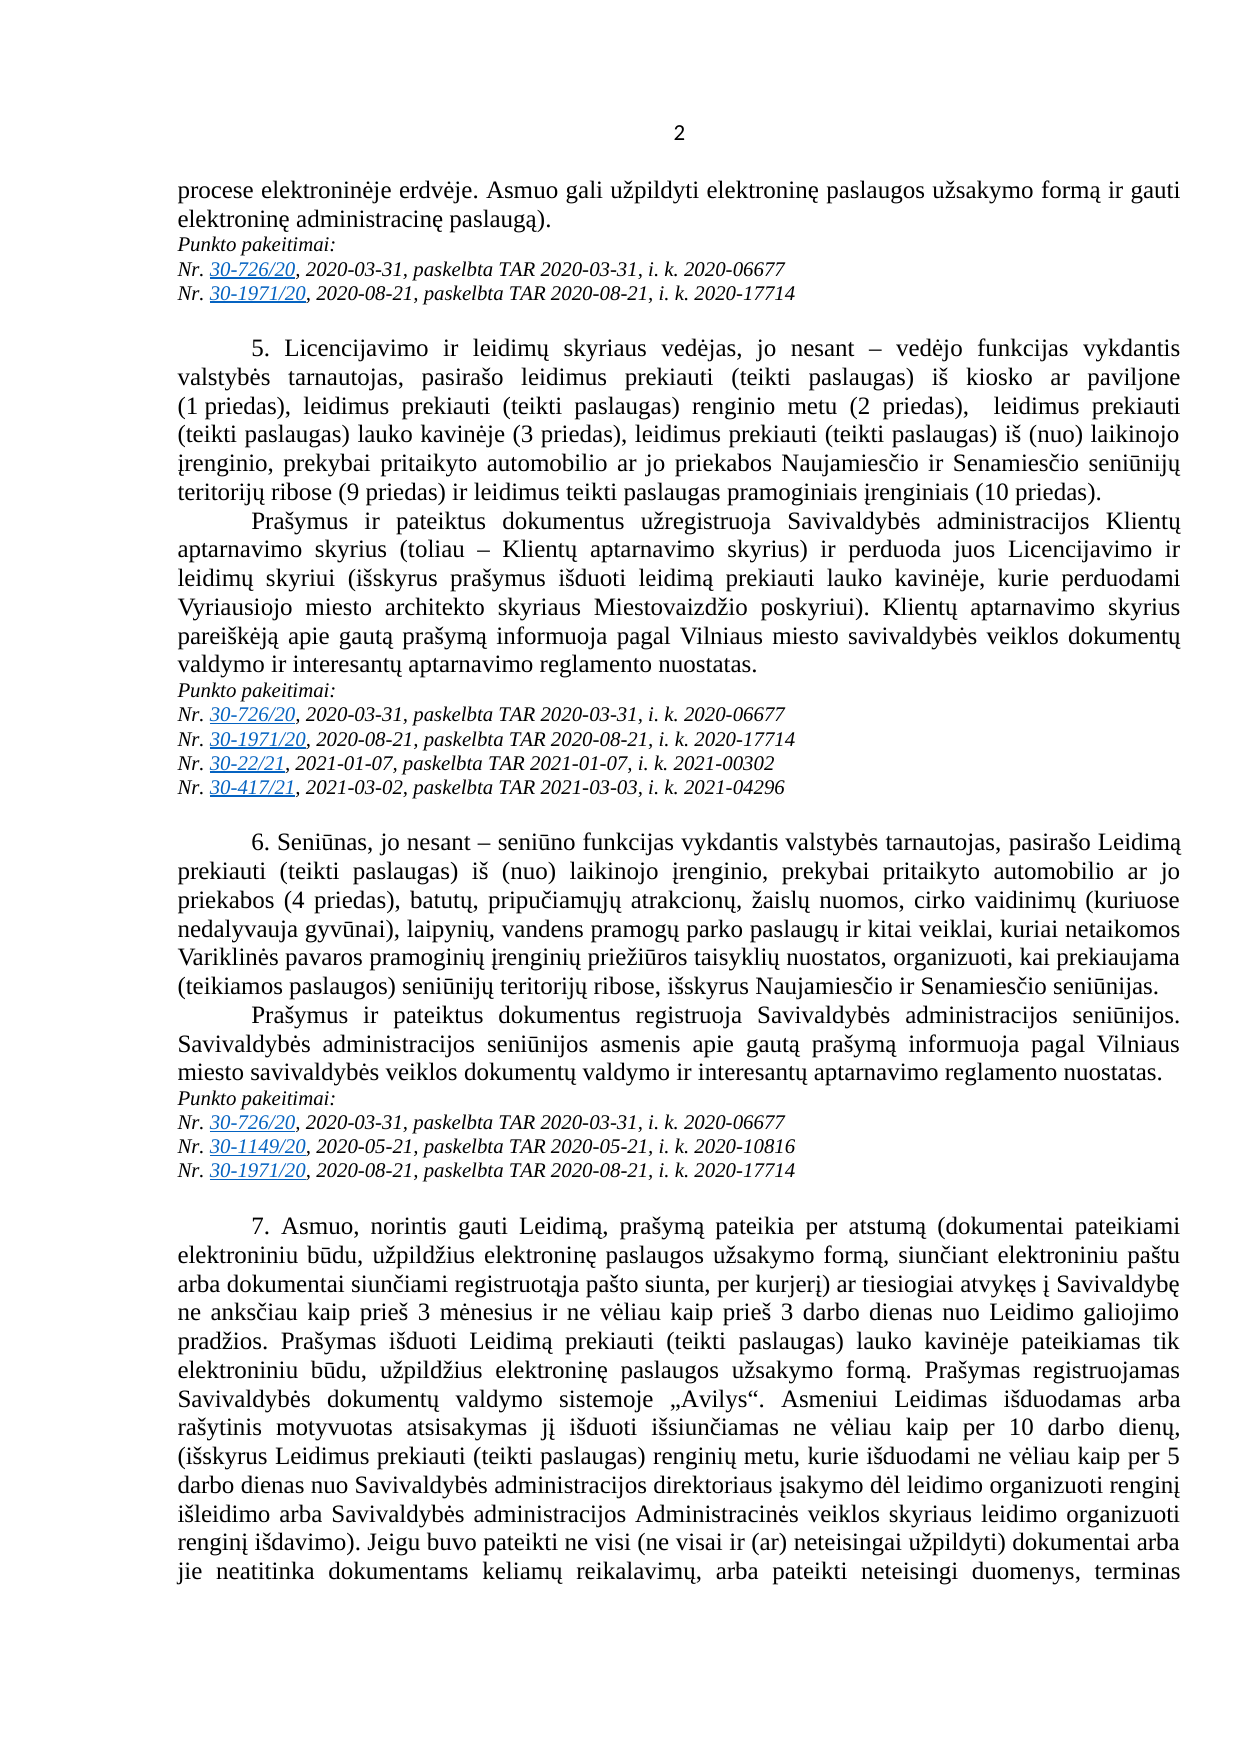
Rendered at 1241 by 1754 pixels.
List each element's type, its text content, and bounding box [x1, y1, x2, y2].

text Nr. 30-1971/20, 2020-08-21, paskelbta TAR 2020-08-21, i. k. 2020-17714 [177, 726, 1181, 751]
text Prašymus ir pateiktus dokumentus registruoja Savivaldybės administracijos seniūnijos. Savivaldybės administracijos seniūnijos asmenis apie gautą prašymą informuoja pagal Vilniaus miesto savivaldybės veiklos dokumentų valdymo ir interesantų aptarnavimo reglamento nuostatas. [177, 1000, 1181, 1086]
text 7. Asmuo, norintis gauti Leidimą, prašymą pateikia per atstumą (dokumentai pateikiami elektroniniu būdu, užpildžius elektroninę paslaugos užsakymo formą, siunčiant elektroniniu paštu arba dokumentai siunčiami registruotąja pašto siunta, per kurjerį) ar tiesiogiai atvykęs į Savivaldybę ne anksčiau kaip prieš 3 mėnesius ir ne vėliau kaip prieš 3 darbo dienas nuo Leidimo galiojimo pradžios. Prašymas išduoti Leidimą prekiauti (teikti paslaugas) lauko kavinėje pateikiamas tik elektroniniu būdu, užpildžius elektroninę paslaugos užsakymo formą. Prašymas registruojamas Savivaldybės dokumentų valdymo sistemoje „Avilys“. Asmeniui Leidimas išduodamas arba rašytinis motyvuotas atsisakymas jį išduoti išsiunčiamas ne vėliau kaip per 10 darbo dienų, (išskyrus Leidimus prekiauti (teikti paslaugas) renginių metu, kurie išduodami ne vėliau kaip per 5 darbo dienas nuo Savivaldybės administracijos direktoriaus įsakymo dėl leidimo organizuoti renginį išleidimo arba Savivaldybės administracijos Administracinės veiklos skyriaus leidimo organizuoti renginį išdavimo). Jeigu buvo pateikti ne visi (ne visai ir (ar) neteisingai užpildyti) dokumentai arba jie neatitinka dokumentams keliamų reikalavimų, arba pateikti neteisingi duomenys, terminas [177, 1211, 1181, 1585]
text Nr. 30-726/20, 2020-03-31, paskelbta TAR 2020-03-31, i. k. 2020-06677 [177, 702, 1181, 726]
text 5. Licencijavimo ir leidimų skyriaus vedėjas, jo nesant – vedėjo funkcijas vykdantis valstybės tarnautojas, pasirašo leidimus prekiauti (teikti paslaugas) iš kiosko ar paviljone (1 priedas), leidimus prekiauti (teikti paslaugas) renginio metu (2 priedas), leidimus prekiauti (teikti paslaugas) lauko kavinėje (3 priedas), leidimus prekiauti (teikti paslaugas) iš (nuo) laikinojo įrenginio, prekybai pritaikyto automobilio ar jo priekabos Naujamiesčio ir Senamiesčio seniūnijų teritorijų ribose (9 priedas) ir leidimus teikti paslaugas pramoginiais įrenginiais (10 priedas). [177, 333, 1181, 506]
text Nr. 30-1149/20, 2020-05-21, paskelbta TAR 2020-05-21, i. k. 2020-10816 [177, 1134, 1181, 1158]
text 6. Seniūnas, jo nesant – seniūno funkcijas vykdantis valstybės tarnautojas, pasirašo Leidimą prekiauti (teikti paslaugas) iš (nuo) laikinojo įrenginio, prekybai pritaikyto automobilio ar jo priekabos (4 priedas), batutų, pripučiamųjų atrakcionų, žaislų nuomos, cirko vaidinimų (kuriuose nedalyvauja gyvūnai), laipynių, vandens pramogų parko paslaugų ir kitai veiklai, kuriai netaikomos Variklinės pavaros pramoginių įrenginių priežiūros taisyklių nuostatos, organizuoti, kai prekiaujama (teikiamos paslaugos) seniūnijų teritorijų ribose, išskyrus Naujamiesčio ir Senamiesčio seniūnijas. [177, 827, 1181, 1000]
text Nr. 30-726/20, 2020-03-31, paskelbta TAR 2020-03-31, i. k. 2020-06677 [177, 1110, 1181, 1134]
text Nr. 30-417/21, 2021-03-02, paskelbta TAR 2021-03-03, i. k. 2021-04296 [177, 774, 1181, 799]
text Punkto pakeitimai: [177, 1086, 1181, 1110]
text Punkto pakeitimai: [177, 232, 1181, 256]
text Nr. 30-726/20, 2020-03-31, paskelbta TAR 2020-03-31, i. k. 2020-06677 [177, 256, 1181, 281]
text procese elektroninėje erdvėje. Asmuo gali užpildyti elektroninę paslaugos užsakymo formą ir gauti elektroninę administracinę paslaugą). [177, 175, 1181, 232]
text Nr. 30-22/21, 2021-01-07, paskelbta TAR 2021-01-07, i. k. 2021-00302 [177, 751, 1181, 774]
text Prašymus ir pateiktus dokumentus užregistruoja Savivaldybės administracijos Klientų aptarnavimo skyrius (toliau – Klientų aptarnavimo skyrius) ir perduoda juos Licencijavimo ir leidimų skyriui (išskyrus prašymus išduoti leidimą prekiauti lauko kavinėje, kurie perduodami Vyriausiojo miesto architekto skyriaus Miestovaizdžio poskyriui). Klientų aptarnavimo skyrius pareiškėją apie gautą prašymą informuoja pagal Vilniaus miesto savivaldybės veiklos dokumentų valdymo ir interesantų aptarnavimo reglamento nuostatas. [177, 506, 1181, 678]
text Nr. 30-1971/20, 2020-08-21, paskelbta TAR 2020-08-21, i. k. 2020-17714 [177, 1158, 1181, 1182]
text Nr. 30-1971/20, 2020-08-21, paskelbta TAR 2020-08-21, i. k. 2020-17714 [177, 281, 1181, 304]
text Punkto pakeitimai: [177, 678, 1181, 702]
